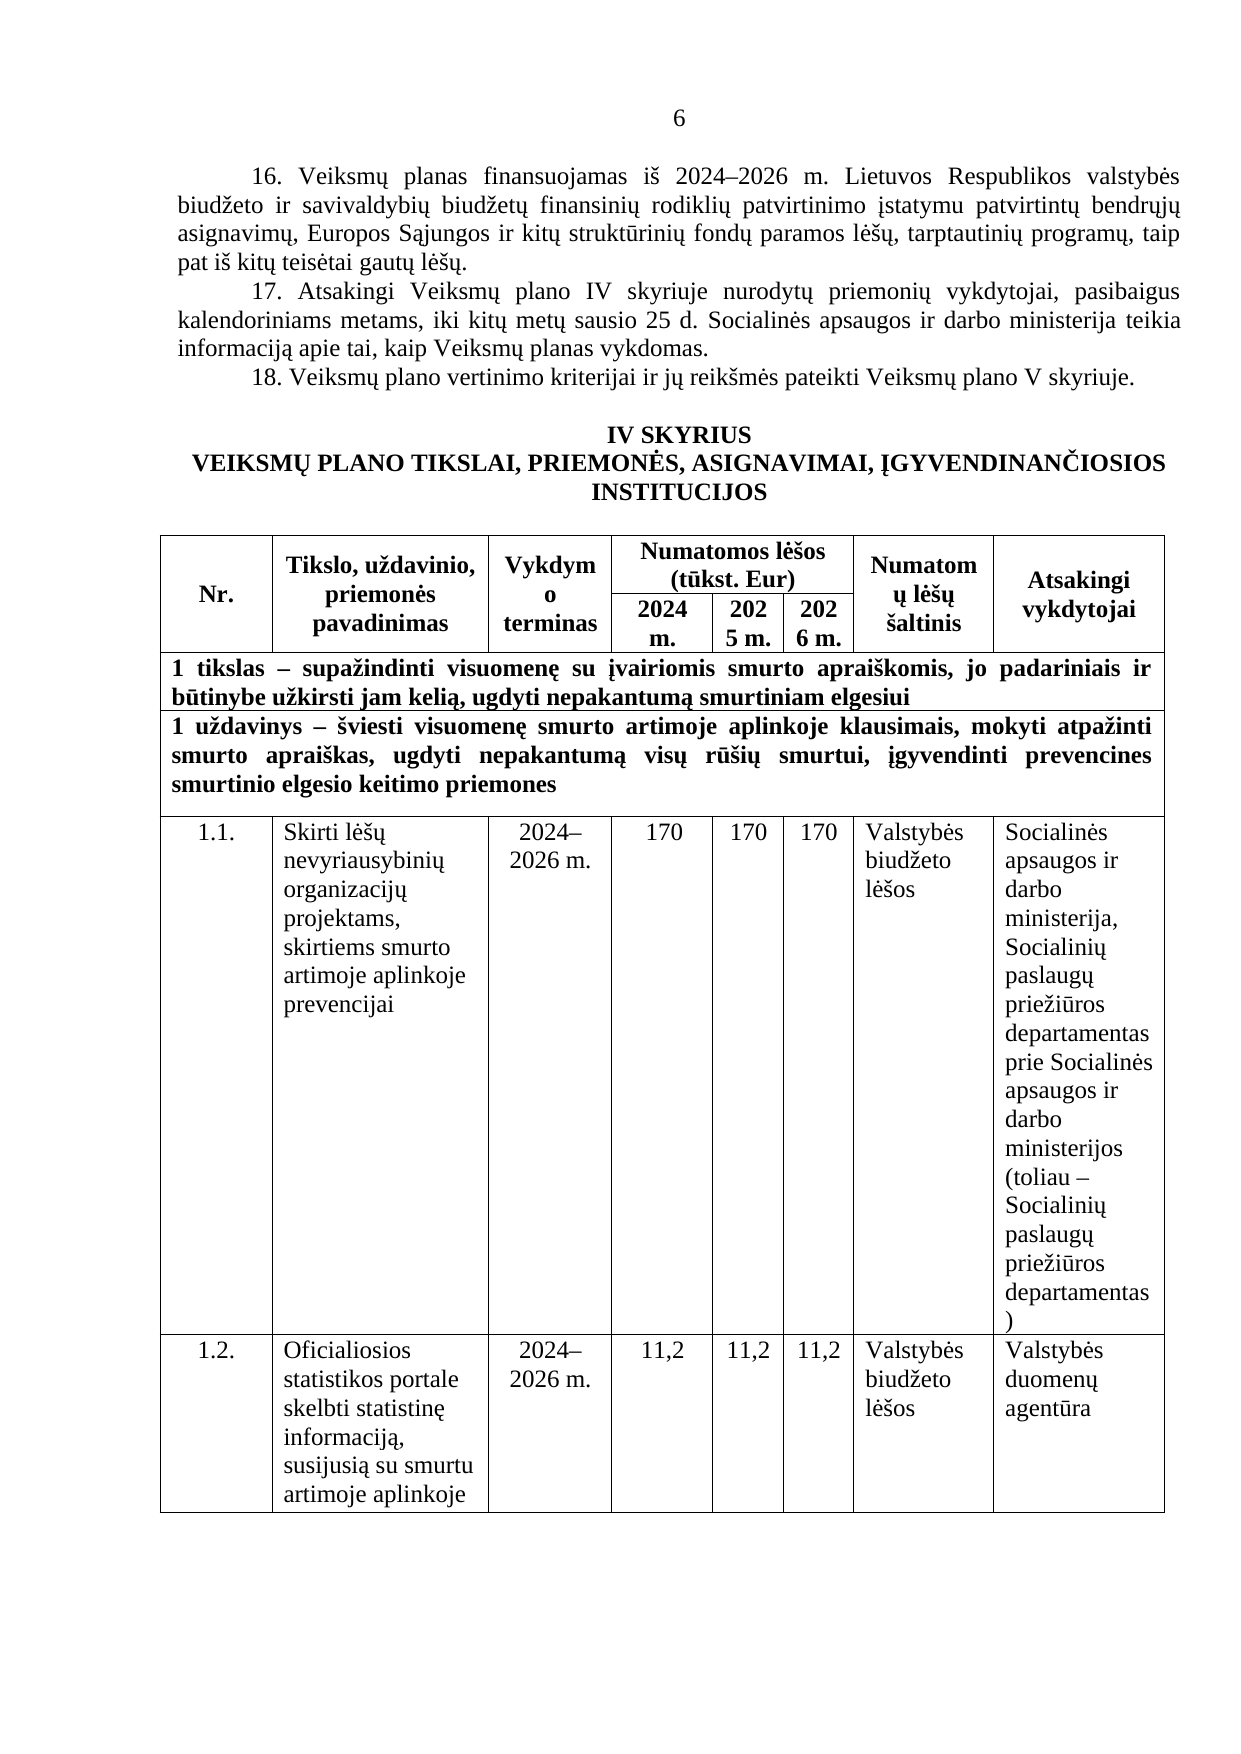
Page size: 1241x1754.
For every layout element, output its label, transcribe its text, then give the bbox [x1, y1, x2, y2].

table_header Atsakingi vykdytojai [994, 536, 1164, 652]
text IV SKYRIUS [177, 420, 1181, 448]
table_cell 170 [784, 817, 853, 1334]
text 17. Atsakingi Veiksmų plano IV skyriuje nurodytų priemonių vykdytojai, pasibaigus kalendoriniams metams, iki kitų metų sausio 25 d. Socialinės apsaugos ir darbo ministerija teikia informaciją apie tai, kaip Veiksmų planas vykdomas. [177, 276, 1181, 362]
table_cell 2024–2026 m. [489, 817, 611, 1334]
table_cell 1 uždavinys – šviesti visuomenę smurto artimoje aplinkoje klausimais, mokyti atpažinti smurto apraiškas, ugdyti nepakantumą visų rūšių smurtui, įgyvendinti prevencines smurtinio elgesio keitimo priemones [161, 711, 1164, 816]
table_cell Oficialiosios statistikos portale skelbti statistinę informaciją, susijusią su smurtu artimoje aplinkoje [273, 1335, 488, 1512]
text 16. Veiksmų planas finansuojamas iš 2024–2026 m. Lietuvos Respublikos valstybės biudžeto ir savivaldybių biudžetų finansinių rodiklių patvirtinimo įstatymu patvirtintų bendrųjų asignavimų, Europos Sąjungos ir kitų struktūrinių fondų paramos lėšų, tarptautinių programų, taip pat iš kitų teisėtai gautų lėšų. [177, 161, 1181, 276]
table_cell 11,2 [713, 1335, 783, 1512]
table_cell 170 [713, 817, 783, 1334]
table_cell 11,2 [784, 1335, 853, 1512]
table_cell 2026 m. [784, 594, 853, 652]
table_cell Valstybės biudžeto lėšos [854, 817, 993, 1334]
table_cell Valstybės biudžeto lėšos [854, 1335, 993, 1512]
text 18. Veiksmų plano vertinimo kriterijai ir jų reikšmės pateikti Veiksmų plano V skyriuje. [177, 362, 1181, 391]
table_cell 2024 m. [612, 594, 712, 652]
table_cell 2025 m. [713, 594, 783, 652]
table_cell Skirti lėšų nevyriausybinių organizacijų projektams, skirtiems smurto artimoje aplinkoje prevencijai [273, 817, 488, 1334]
table_cell 1.1. [161, 817, 272, 1334]
table_cell 170 [612, 817, 712, 1334]
text VEIKSMŲ PLANO TIKSLAI, PRIEMONĖS, ASIGNAVIMAI, ĮGYVENDINANČIOSIOS INSTITUCIJOS [177, 448, 1181, 506]
table_header Tikslo, uždavinio, priemonės pavadinimas [273, 536, 488, 652]
table_cell 2024–2026 m. [489, 1335, 611, 1512]
table_header Vykdymo terminas [489, 536, 611, 652]
table_header Nr. [161, 536, 272, 652]
table_cell Socialinės apsaugos ir darbo ministerija, Socialinių paslaugų priežiūros departamentas prie Socialinės apsaugos ir darbo ministerijos (toliau – Socialinių paslaugų priežiūros departamentas) [994, 817, 1164, 1334]
table_header Numatomos lėšos (tūkst. Eur) [612, 536, 853, 593]
table_cell 1.2. [161, 1335, 272, 1512]
table_cell Valstybės duomenų agentūra [994, 1335, 1164, 1512]
table_cell 11,2 [612, 1335, 712, 1512]
table_cell 1 tikslas – supažindinti visuomenę su įvairiomis smurto apraiškomis, jo padariniais ir būtinybe užkirsti jam kelią, ugdyti nepakantumą smurtiniam elgesiui [161, 653, 1164, 710]
table_header Numatomų lėšų šaltinis [854, 536, 993, 652]
